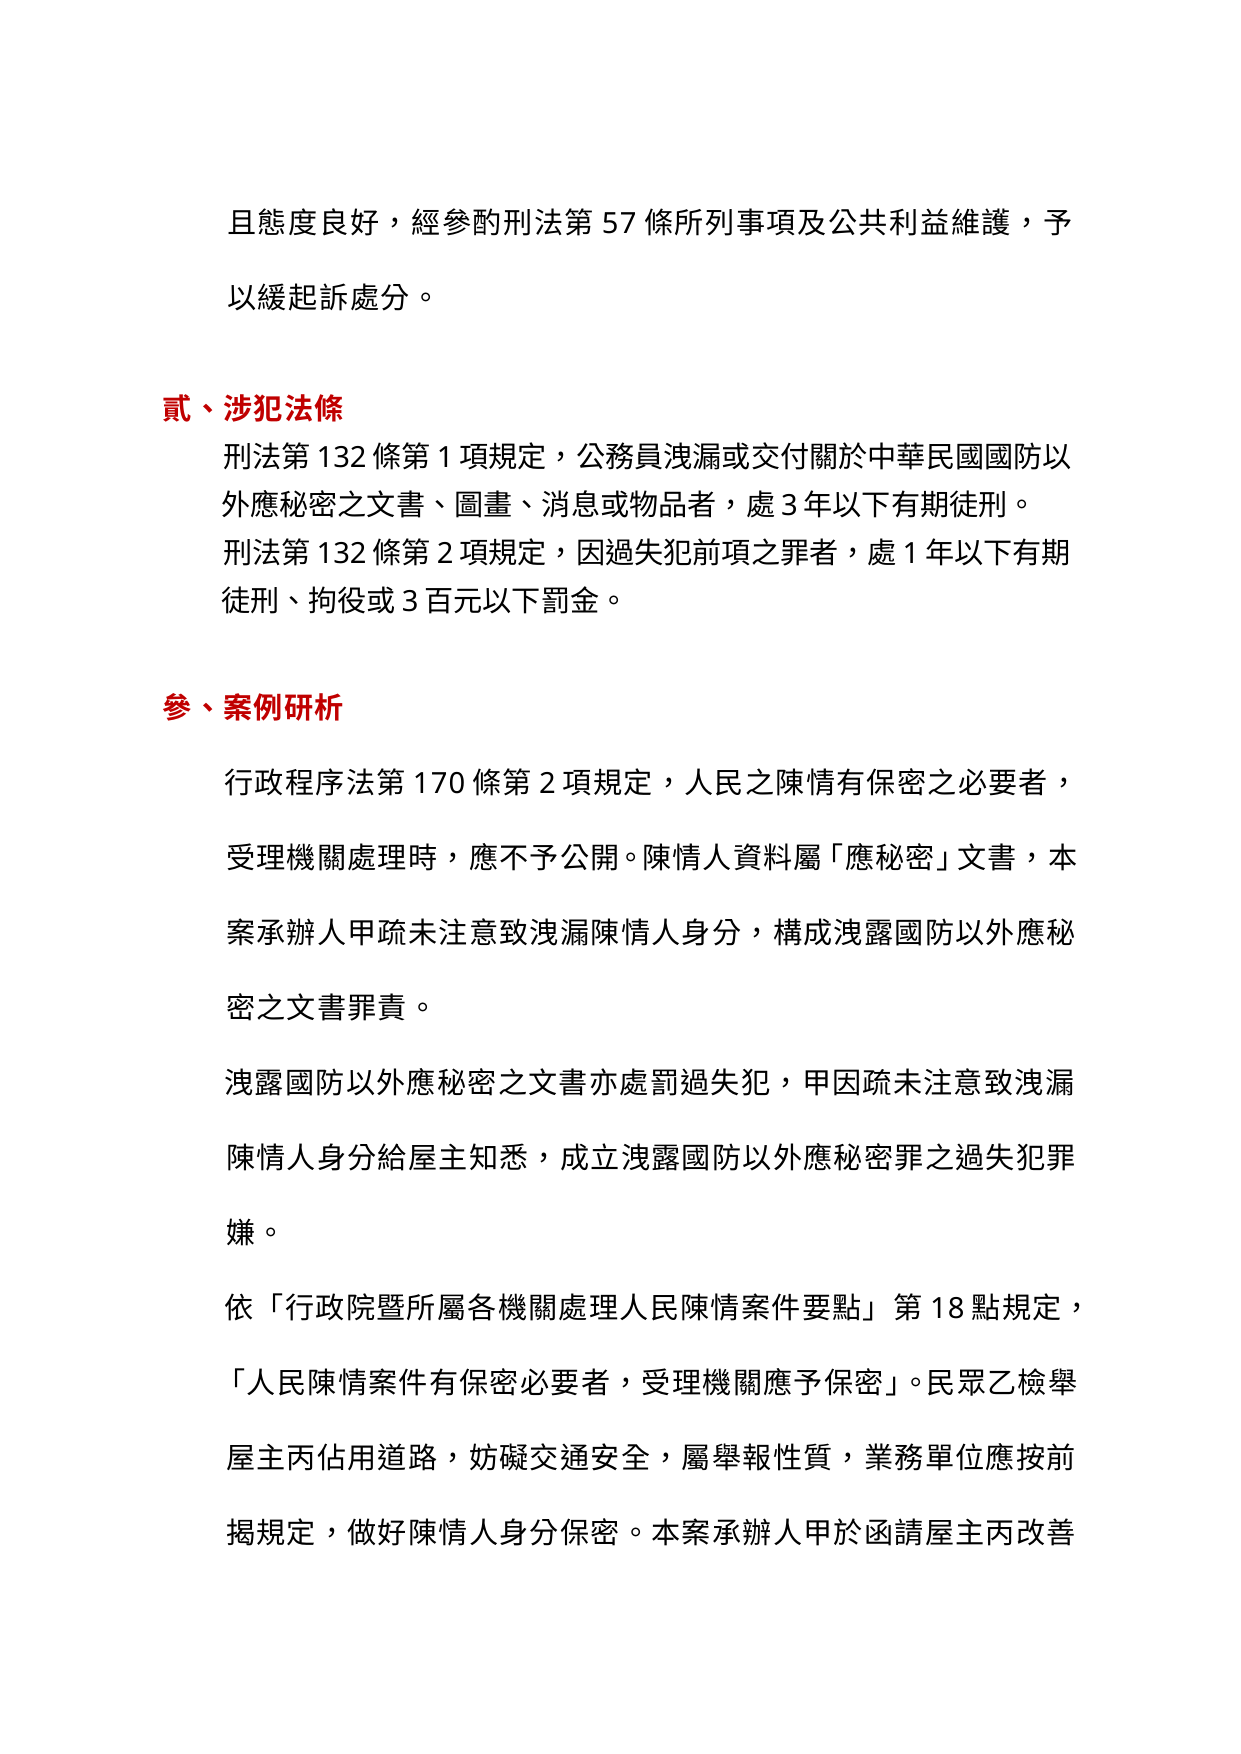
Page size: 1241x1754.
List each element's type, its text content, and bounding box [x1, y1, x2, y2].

text 刑法第132條第1項規定，公務員洩漏或交付關於中華民國國防以外應秘密之文書、圖畫、消息或物品者，處3年以下有期徒刑。 [162, 429, 1078, 525]
text 且態度良好，經參酌刑法第57條所列事項及公共利益維護，予以緩起訴處分。 [162, 183, 1078, 333]
text 貳、涉犯法條 [162, 381, 1078, 429]
text 洩露國防以外應秘密之文書亦處罰過失犯，甲因疏未注意致洩漏陳情人身分給屋主知悉，成立洩露國防以外應秘密罪之過失犯罪嫌。 [162, 1044, 1078, 1269]
text 依「行政院暨所屬各機關處理人民陳情案件要點」第18點規定，「人民陳情案件有保密必要者，受理機關應予保密」。民眾乙檢舉屋主丙佔用道路，妨礙交通安全，屬舉報性質，業務單位應按前揭規定，做好陳情人身分保密。本案承辦人甲於函請屋主丙改善函文中，將○○市政府所發，內載明副本收受者為乙公文影印，作為○○公所通知屋主丙限期改善函之附件，由於陳情人與屋主係屬對立關係，基於保護陳情人原則，必須採取對陳情人身分保密作為，故本案承辦人處理人民陳情案件洩漏陳情人身分，顯已違反相關保密規定。 [162, 1269, 1078, 1569]
text 行政程序法第170條第2項規定，人民之陳情有保密之必要者，受理機關處理時，應不予公開。陳情人資料屬「應秘密」文書，本案承辦人甲疏未注意致洩漏陳情人身分，構成洩露國防以外應秘密之文書罪責。 [162, 744, 1078, 1044]
text 參、案例研析 [162, 669, 1078, 744]
text 刑法第132條第2項規定，因過失犯前項之罪者，處1年以下有期徒刑、拘役或3百元以下罰金。 [162, 525, 1078, 621]
